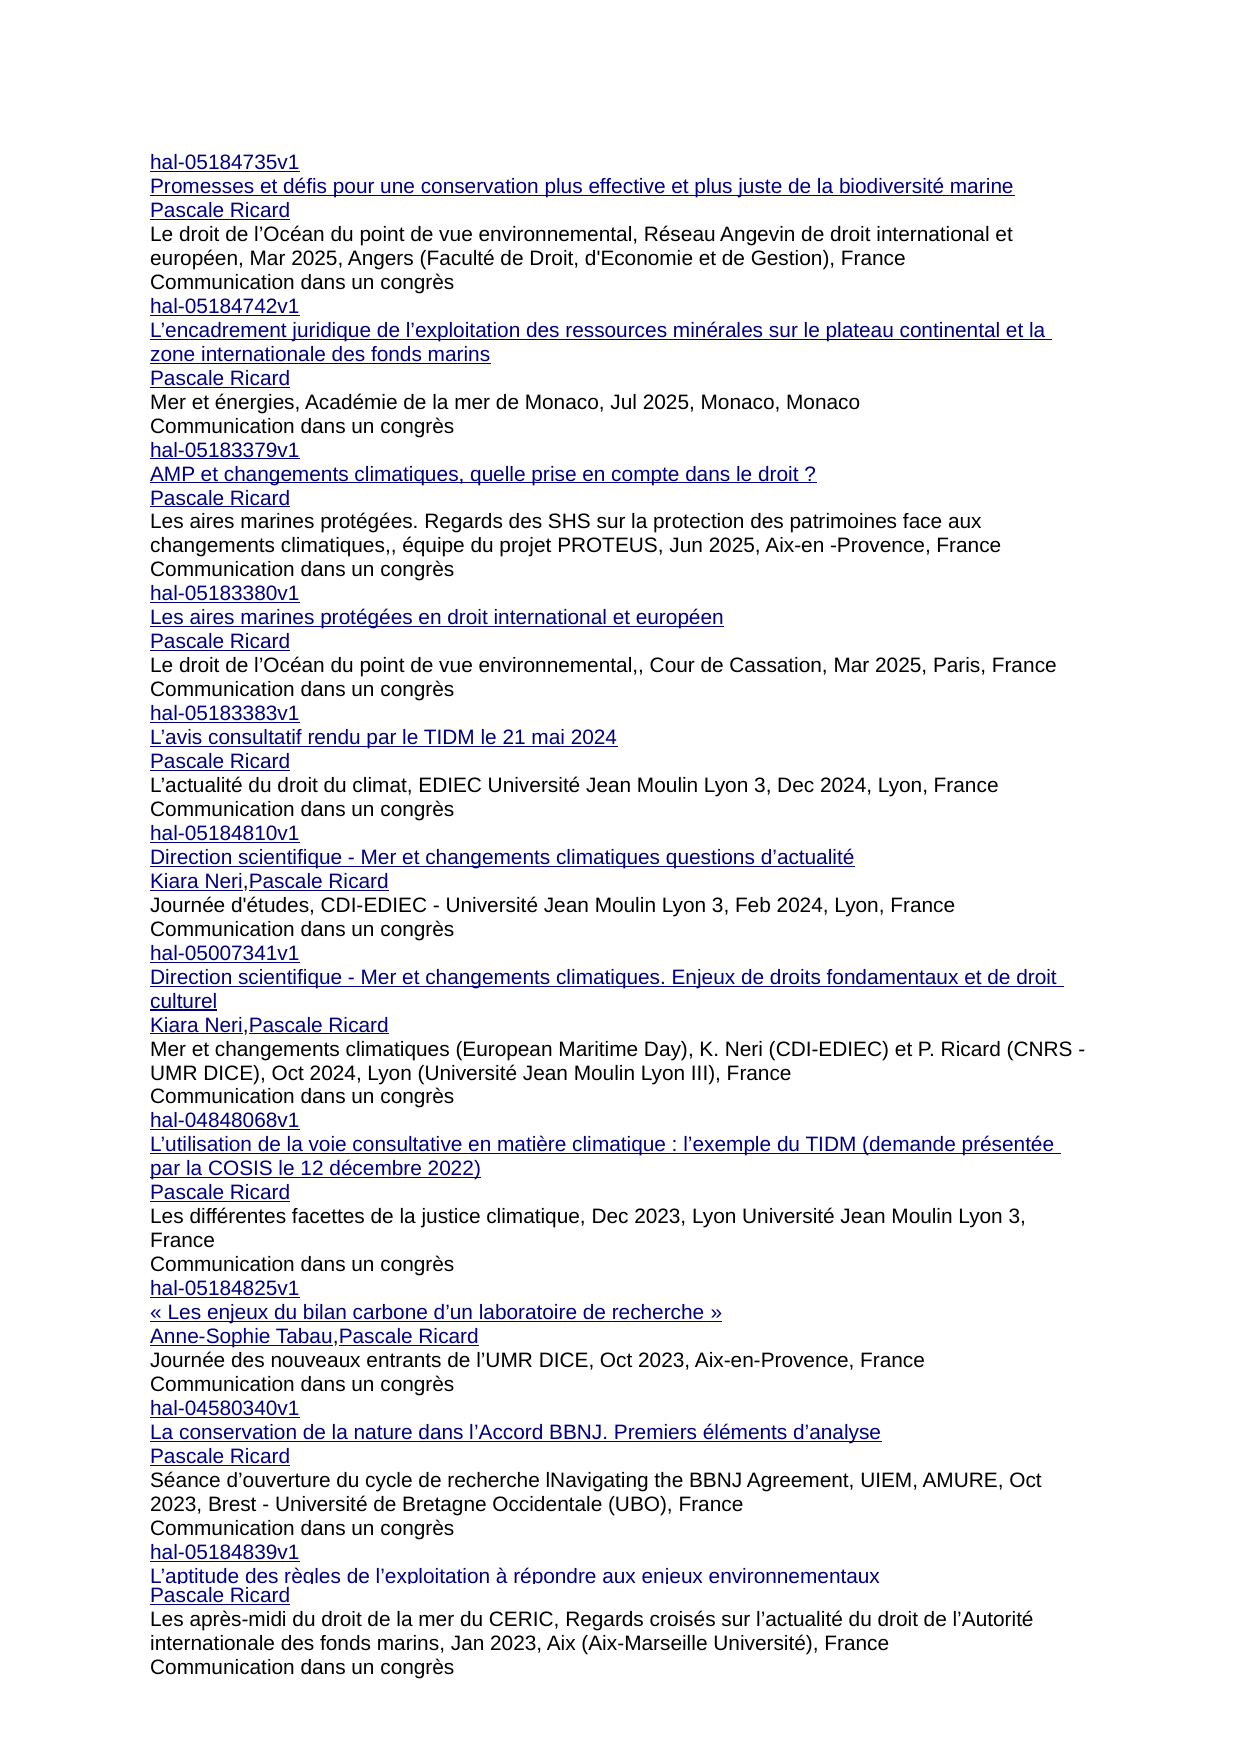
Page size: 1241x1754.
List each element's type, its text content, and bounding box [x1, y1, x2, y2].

table_cell « Les enjeux du bilan carbone d’un laboratoire de recherche » Anne-Sophie Tabau,Pascale Ricard Journée des nouveaux entrants de l’UMR DICE, Oct 2023, Aix-en-Provence, France Communication dans un congrès hal-04580340v1 [150, 1300, 1090, 1420]
table_cell Les aires marines protégées en droit international et européen Pascale Ricard Le droit de l’Océan du point de vue environnemental,, Cour de Cassation, Mar 2025, Paris, France Communication dans un congrès hal-05183383v1 [150, 605, 1090, 725]
table_cell AMP et changements climatiques, quelle prise en compte dans le droit ? Pascale Ricard Les aires marines protégées. Regards des SHS sur la protection des patrimoines face aux changements climatiques,, équipe du projet PROTEUS, Jun 2025, Aix-en -Provence, France Communication dans un congrès hal-05183380v1 [150, 461, 1090, 605]
table_cell L’aptitude des règles de l’exploitation à répondre aux enjeux environnementaux Pascale Ricard Les après-midi du droit de la mer du CERIC, Regards croisés sur l’actualité du droit de l’Autorité internationale des fonds marins, Jan 2023, Aix (Aix-Marseille Université), France Communication dans un congrès [150, 1564, 1090, 1679]
table_cell L’utilisation de la voie consultative en matière climatique : l’exemple du TIDM (demande présentée par la COSIS le 12 décembre 2022) Pascale Ricard Les différentes facettes de la justice climatique, Dec 2023, Lyon Université Jean Moulin Lyon 3, France Communication dans un congrès hal-05184825v1 [150, 1132, 1090, 1300]
table_cell L’avis consultatif rendu par le TIDM le 21 mai 2024 Pascale Ricard L’actualité du droit du climat, EDIEC Université Jean Moulin Lyon 3, Dec 2024, Lyon, France Communication dans un congrès hal-05184810v1 [150, 725, 1090, 845]
table_cell La conservation de la nature dans l’Accord BBNJ. Premiers éléments d’analyse Pascale Ricard Séance d’ouverture du cycle de recherche lNavigating the BBNJ Agreement, UIEM, AMURE, Oct 2023, Brest - Université de Bretagne Occidentale (UBO), France Communication dans un congrès hal-05184839v1 [150, 1420, 1090, 1563]
table_cell hal-05184735v1 [150, 150, 1090, 174]
table_cell Direction scientifique - Mer et changements climatiques questions d’actualité Kiara Neri,Pascale Ricard Journée d'études, CDI-EDIEC - Université Jean Moulin Lyon 3, Feb 2024, Lyon, France Communication dans un congrès hal-05007341v1 [150, 845, 1090, 964]
table_cell Promesses et défis pour une conservation plus effective et plus juste de la biodiversité marine Pascale Ricard Le droit de l’Océan du point de vue environnemental, Réseau Angevin de droit international et européen, Mar 2025, Angers (Faculté de Droit, d'Economie et de Gestion), France Communication dans un congrès hal-05184742v1 [150, 174, 1090, 318]
table_cell Direction scientifique - Mer et changements climatiques. Enjeux de droits fondamentaux et de droit culturel Kiara Neri,Pascale Ricard Mer et changements climatiques (European Maritime Day), K. Neri (CDI-EDIEC) et P. Ricard (CNRS - UMR DICE), Oct 2024, Lyon (Université Jean Moulin Lyon III), France Communication dans un congrès hal-04848068v1 [150, 965, 1090, 1132]
table_cell L’encadrement juridique de l’exploitation des ressources minérales sur le plateau continental et la zone internationale des fonds marins Pascale Ricard Mer et énergies, Académie de la mer de Monaco, Jul 2025, Monaco, Monaco Communication dans un congrès hal-05183379v1 [150, 318, 1090, 461]
